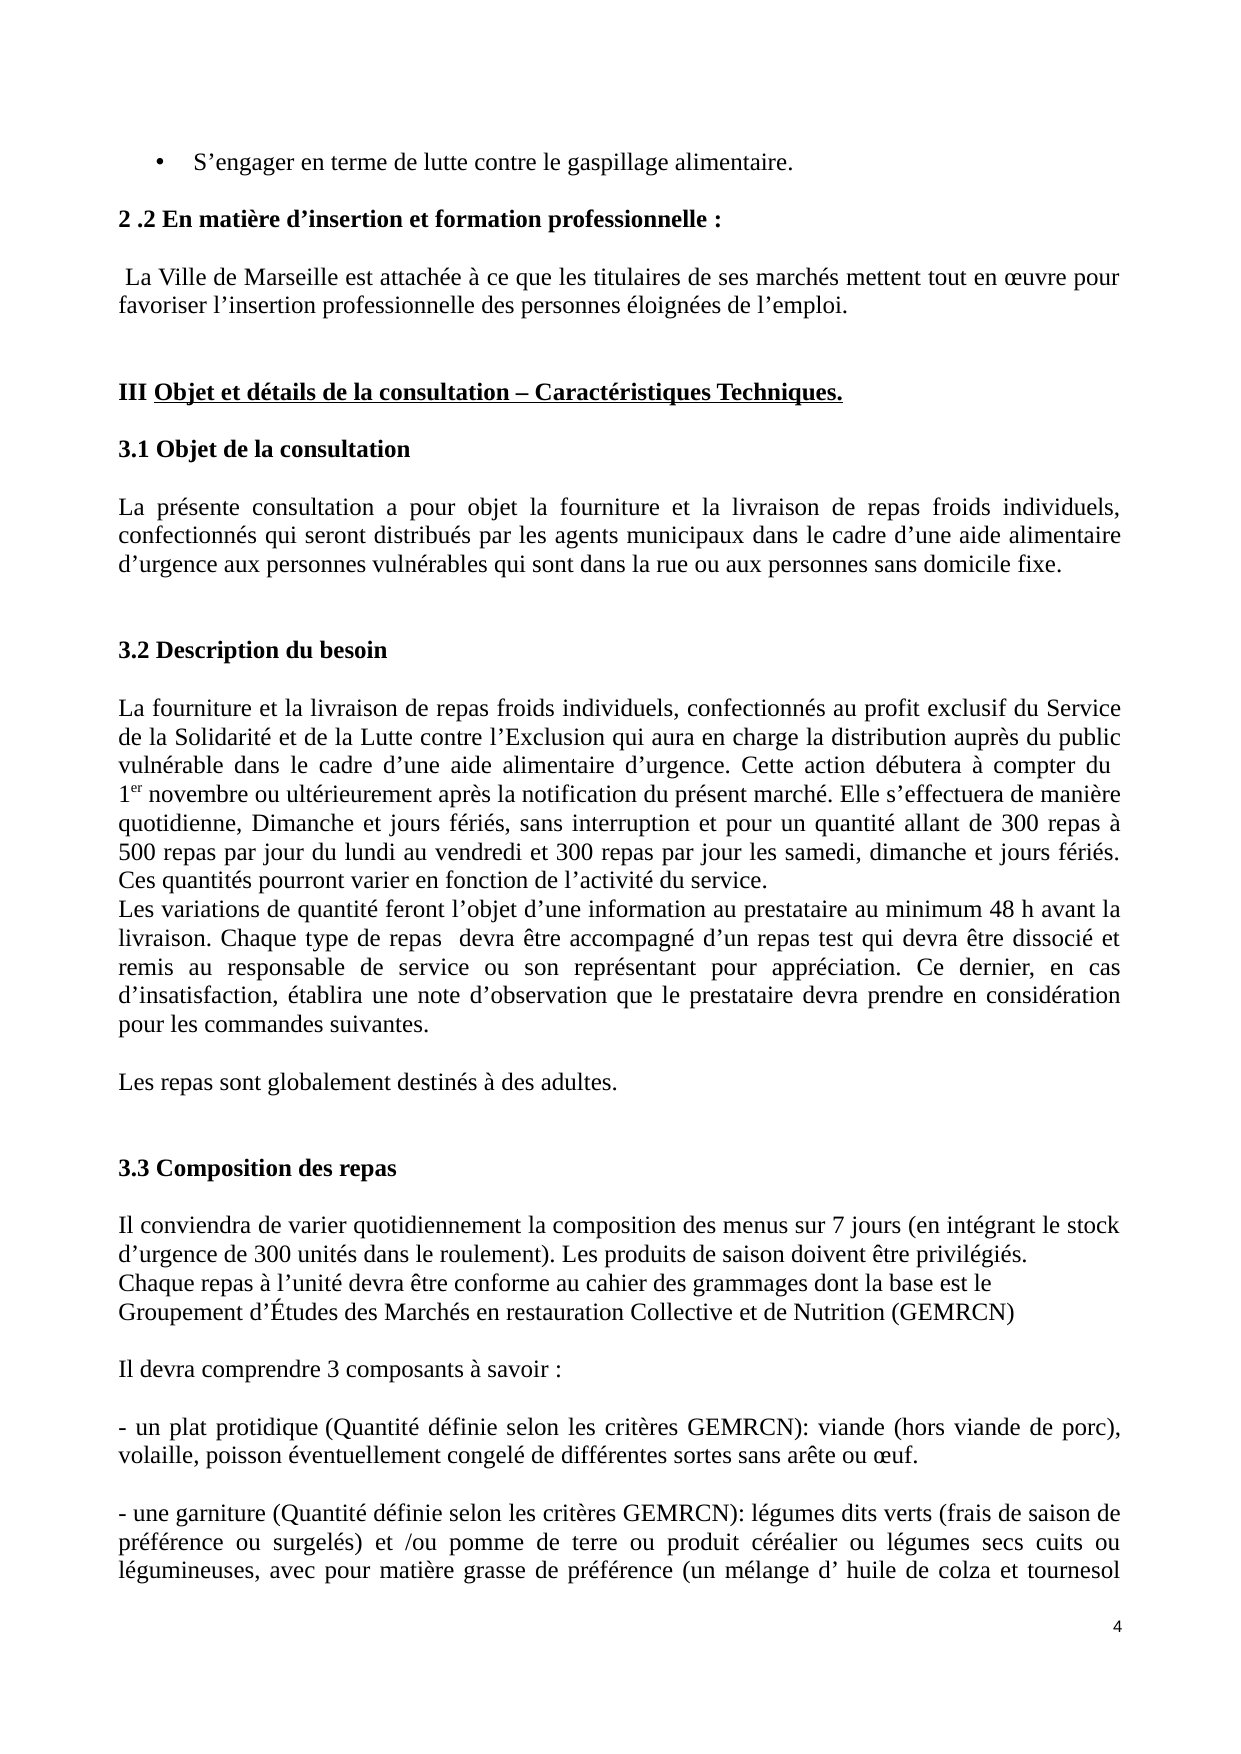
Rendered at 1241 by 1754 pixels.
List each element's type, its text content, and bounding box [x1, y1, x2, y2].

text La Ville de Marseille est attachée à ce que les titulaires de ses marchés mettent tout en œuvre pour favoriser l’insertion professionnelle des personnes éloignées de l’emploi. [118, 262, 1122, 319]
text 2 .2 En matière d’insertion et formation professionnelle : [118, 204, 1122, 233]
text Il conviendra de varier quotidiennement la composition des menus sur 7 jours (en intégrant le stock d’urgence de 300 unités dans le roulement). Les produits de saison doivent être privilégiés. [118, 1211, 1122, 1268]
text Les variations de quantité feront l’objet d’une information au prestataire au minimum 48 h avant la livraison. Chaque type de repas devra être accompagné d’un repas test qui devra être dissocié et remis au responsable de service ou son représentant pour appréciation. Ce dernier, en cas d’insatisfaction, établira une note d’observation que le prestataire devra prendre en considération pour les commandes suivantes. [118, 894, 1122, 1038]
text - un plat protidique (Quantité définie selon les critères GEMRCN): viande (hors viande de porc), volaille, poisson éventuellement congelé de différentes sortes sans arête ou œuf. [118, 1412, 1122, 1469]
text - une garniture (Quantité définie selon les critères GEMRCN): légumes dits verts (frais de saison de préférence ou surgelés) et /ou pomme de terre ou produit céréalier ou légumes secs cuits ou légumineuses, avec pour matière grasse de préférence (un mélange d’ huile de colza et tournesol [118, 1498, 1122, 1584]
text Les repas sont globalement destinés à des adultes. [118, 1067, 1122, 1096]
text 3.1 Objet de la consultation [118, 434, 1122, 463]
text Chaque repas à l’unité devra être conforme au cahier des grammages dont la base est le [118, 1268, 1122, 1297]
text 3.2 Description du besoin [118, 636, 1122, 664]
text Il devra comprendre 3 composants à savoir : [118, 1354, 1122, 1383]
text La fourniture et la livraison de repas froids individuels, confectionnés au profit exclusif du Service de la Solidarité et de la Lutte contre l’Exclusion qui aura en charge la distribution auprès du public vulnérable dans le cadre d’une aide alimentaire d’urgence. Cette action débutera à compter du 1er novembre ou ultérieurement après la notification du présent marché. Elle s’effectuera de manière quotidienne, Dimanche et jours fériés, sans interruption et pour un quantité allant de 300 repas à 500 repas par jour du lundi au vendredi et 300 repas par jour les samedi, dimanche et jours fériés. Ces quantités pourront varier en fonction de l’activité du service. [118, 693, 1122, 894]
text La présente consultation a pour objet la fourniture et la livraison de repas froids individuels, confectionnés qui seront distribués par les agents municipaux dans le cadre d’une aide alimentaire d’urgence aux personnes vulnérables qui sont dans la rue ou aux personnes sans domicile fixe. [118, 492, 1122, 578]
text 3.3 Composition des repas [118, 1153, 1122, 1182]
list S’engager en terme de lutte contre le gaspillage alimentaire. [156, 147, 1122, 176]
text III Objet et détails de la consultation – Caractéristiques Techniques. [118, 377, 1122, 406]
text Groupement d’Études des Marchés en restauration Collective et de Nutrition (GEMRCN) [118, 1297, 1122, 1326]
